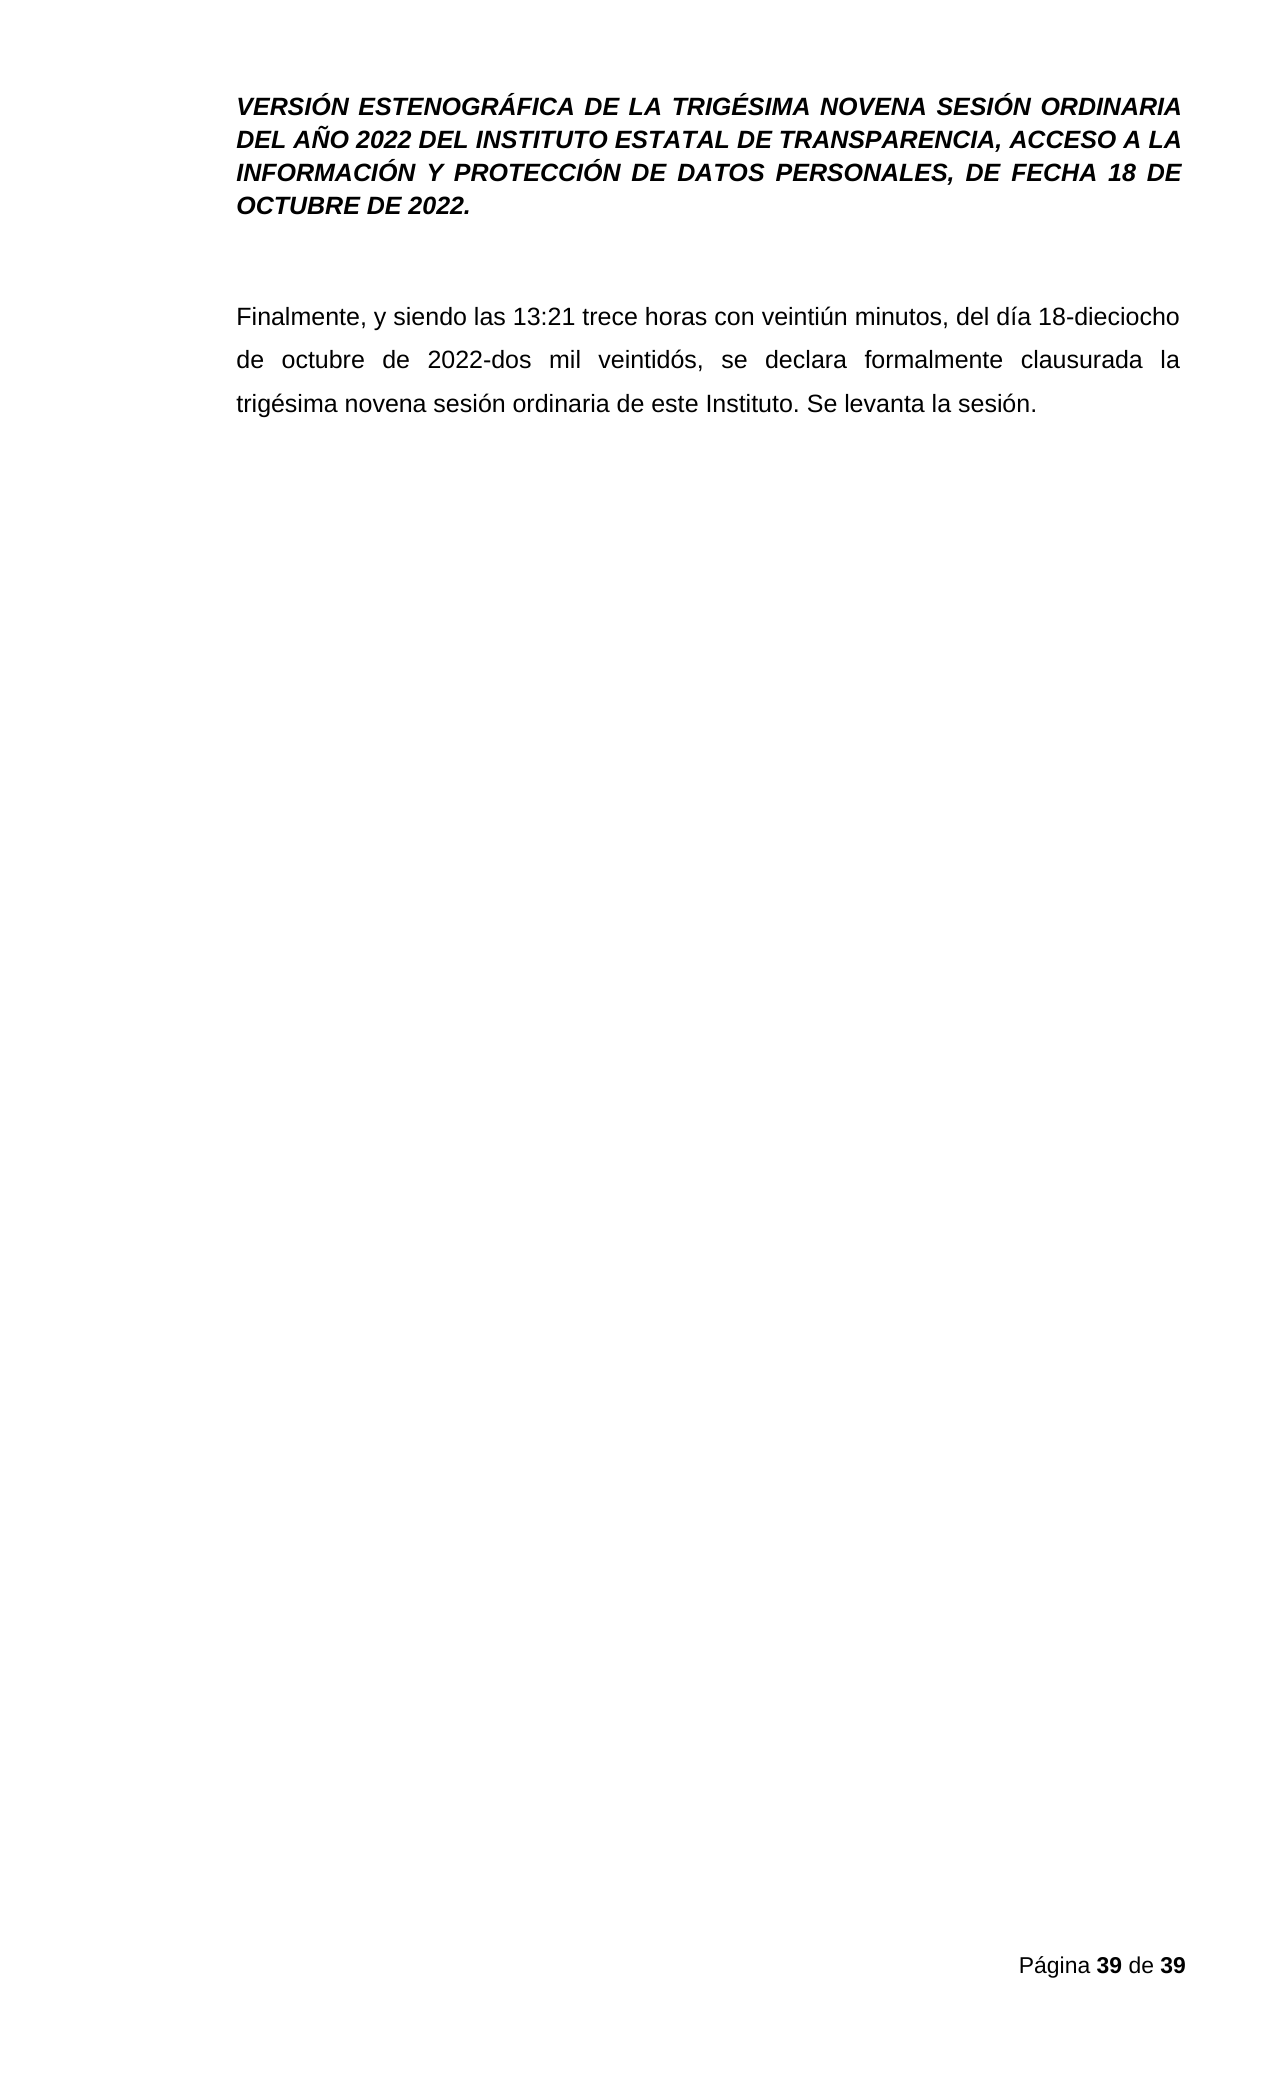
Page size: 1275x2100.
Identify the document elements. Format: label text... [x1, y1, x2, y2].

text Finalmente, y siendo las 13:21 trece horas con veintiún minutos, del día 18-dieciocho de octubre de 2022-dos mil veintidós, se declara formalmente clausurada la trigésima novena sesión ordinaria de este Instituto. Se levanta la sesión. [236, 302, 1181, 417]
